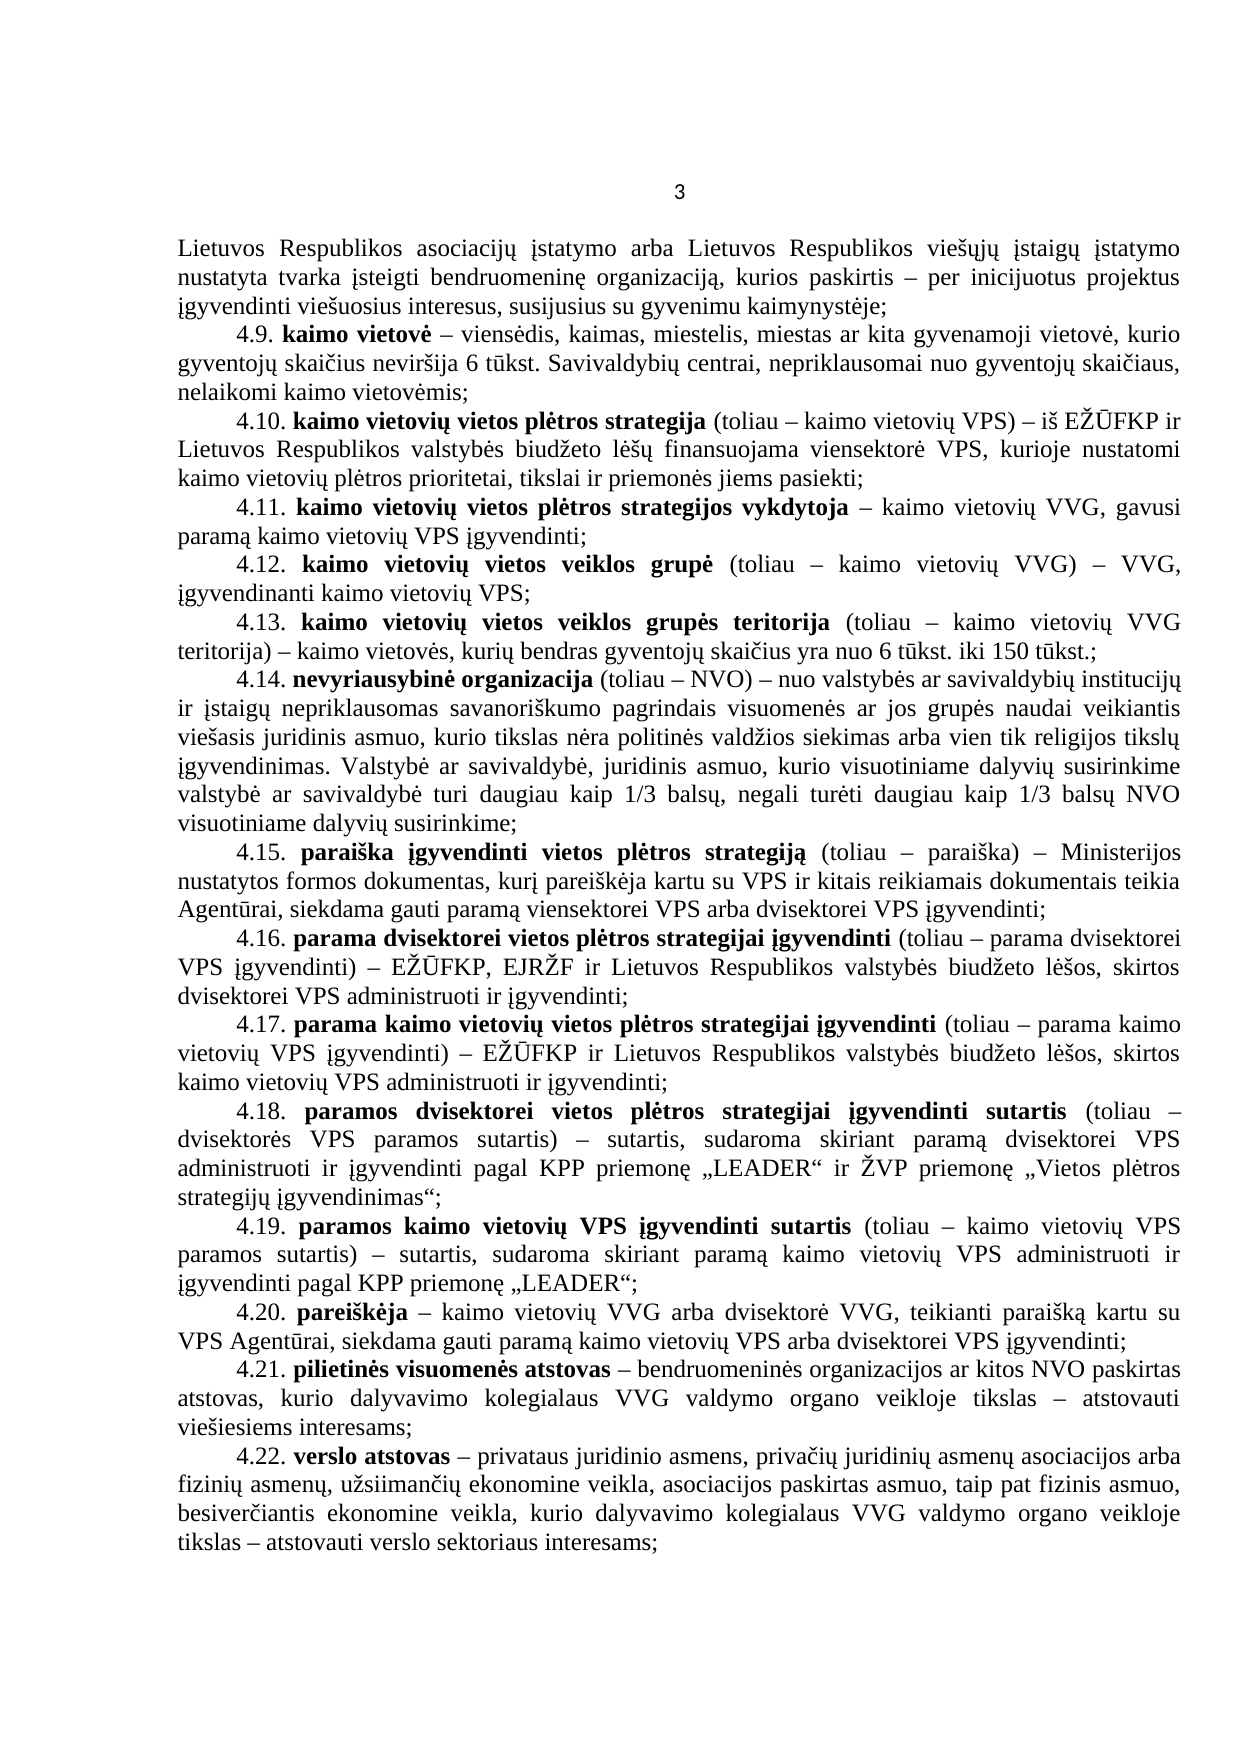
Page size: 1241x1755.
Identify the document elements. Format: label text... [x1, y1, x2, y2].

text 4.14. nevyriausybinė organizacija (toliau – NVO) – nuo valstybės ar savivaldybių institucijų ir įstaigų nepriklausomas savanoriškumo pagrindais visuomenės ar jos grupės naudai veikiantis viešasis juridinis asmuo, kurio tikslas nėra politinės valdžios siekimas arba vien tik religijos tikslų įgyvendinimas. Valstybė ar savivaldybė, juridinis asmuo, kurio visuotiniame dalyvių susirinkime valstybė ar savivaldybė turi daugiau kaip 1/3 balsų, negali turėti daugiau kaip 1/3 balsų NVO visuotiniame dalyvių susirinkime; [177, 664, 1181, 837]
text 4.9. kaimo vietovė – viensėdis, kaimas, miestelis, miestas ar kita gyvenamoji vietovė, kurio gyventojų skaičius neviršija 6 tūkst. Savivaldybių centrai, nepriklausomai nuo gyventojų skaičiaus, nelaikomi kaimo vietovėmis; [177, 319, 1181, 406]
text 4.15. paraiška įgyvendinti vietos plėtros strategiją (toliau – paraiška) – Ministerijos nustatytos formos dokumentas, kurį pareiškėja kartu su VPS ir kitais reikiamais dokumentais teikia Agentūrai, siekdama gauti paramą viensektorei VPS arba dvisektorei VPS įgyvendinti; [177, 837, 1181, 923]
text 4.21. pilietinės visuomenės atstovas – bendruomeninės organizacijos ar kitos NVO paskirtas atstovas, kurio dalyvavimo kolegialaus VVG valdymo organo veikloje tikslas – atstovauti viešiesiems interesams; [177, 1354, 1181, 1441]
text 4.11. kaimo vietovių vietos plėtros strategijos vykdytoja – kaimo vietovių VVG, gavusi paramą kaimo vietovių VPS įgyvendinti; [177, 492, 1181, 549]
text 4.19. paramos kaimo vietovių VPS įgyvendinti sutartis (toliau – kaimo vietovių VPS paramos sutartis) – sutartis, sudaroma skiriant paramą kaimo vietovių VPS administruoti ir įgyvendinti pagal KPP priemonę „LEADER“; [177, 1211, 1181, 1297]
text 4.17. parama kaimo vietovių vietos plėtros strategijai įgyvendinti (toliau – parama kaimo vietovių VPS įgyvendinti) – EŽŪFKP ir Lietuvos Respublikos valstybės biudžeto lėšos, skirtos kaimo vietovių VPS administruoti ir įgyvendinti; [177, 1009, 1181, 1096]
text 4.18. paramos dvisektorei vietos plėtros strategijai įgyvendinti sutartis (toliau – dvisektorės VPS paramos sutartis) – sutartis, sudaroma skiriant paramą dvisektorei VPS administruoti ir įgyvendinti pagal KPP priemonę „LEADER“ ir ŽVP priemonę „Vietos plėtros strategijų įgyvendinimas“; [177, 1096, 1181, 1211]
text 4.13. kaimo vietovių vietos veiklos grupės teritorija (toliau – kaimo vietovių VVG teritorija) – kaimo vietovės, kurių bendras gyventojų skaičius yra nuo 6 tūkst. iki 150 tūkst.; [177, 607, 1181, 664]
text 4.10. kaimo vietovių vietos plėtros strategija (toliau – kaimo vietovių VPS) – iš EŽŪFKP ir Lietuvos Respublikos valstybės biudžeto lėšų finansuojama viensektorė VPS, kurioje nustatomi kaimo vietovių plėtros prioritetai, tikslai ir priemonės jiems pasiekti; [177, 406, 1181, 492]
text 4.22. verslo atstovas – privataus juridinio asmens, privačių juridinių asmenų asociacijos arba fizinių asmenų, užsiimančių ekonomine veikla, asociacijos paskirtas asmuo, taip pat fizinis asmuo, besiverčiantis ekonomine veikla, kurio dalyvavimo kolegialaus VVG valdymo organo veikloje tikslas – atstovauti verslo sektoriaus interesams; [177, 1441, 1181, 1556]
text Lietuvos Respublikos asociacijų įstatymo arba Lietuvos Respublikos viešųjų įstaigų įstatymo nustatyta tvarka įsteigti bendruomeninę organizaciją, kurios paskirtis – per inicijuotus projektus įgyvendinti viešuosius interesus, susijusius su gyvenimu kaimynystėje; [177, 233, 1181, 319]
text 4.12. kaimo vietovių vietos veiklos grupė (toliau – kaimo vietovių VVG) – VVG, įgyvendinanti kaimo vietovių VPS; [177, 549, 1181, 607]
text 4.20. pareiškėja – kaimo vietovių VVG arba dvisektorė VVG, teikianti paraišką kartu su VPS Agentūrai, siekdama gauti paramą kaimo vietovių VPS arba dvisektorei VPS įgyvendinti; [177, 1297, 1181, 1354]
text 4.16. parama dvisektorei vietos plėtros strategijai įgyvendinti (toliau – parama dvisektorei VPS įgyvendinti) – EŽŪFKP, EJRŽF ir Lietuvos Respublikos valstybės biudžeto lėšos, skirtos dvisektorei VPS administruoti ir įgyvendinti; [177, 923, 1181, 1009]
